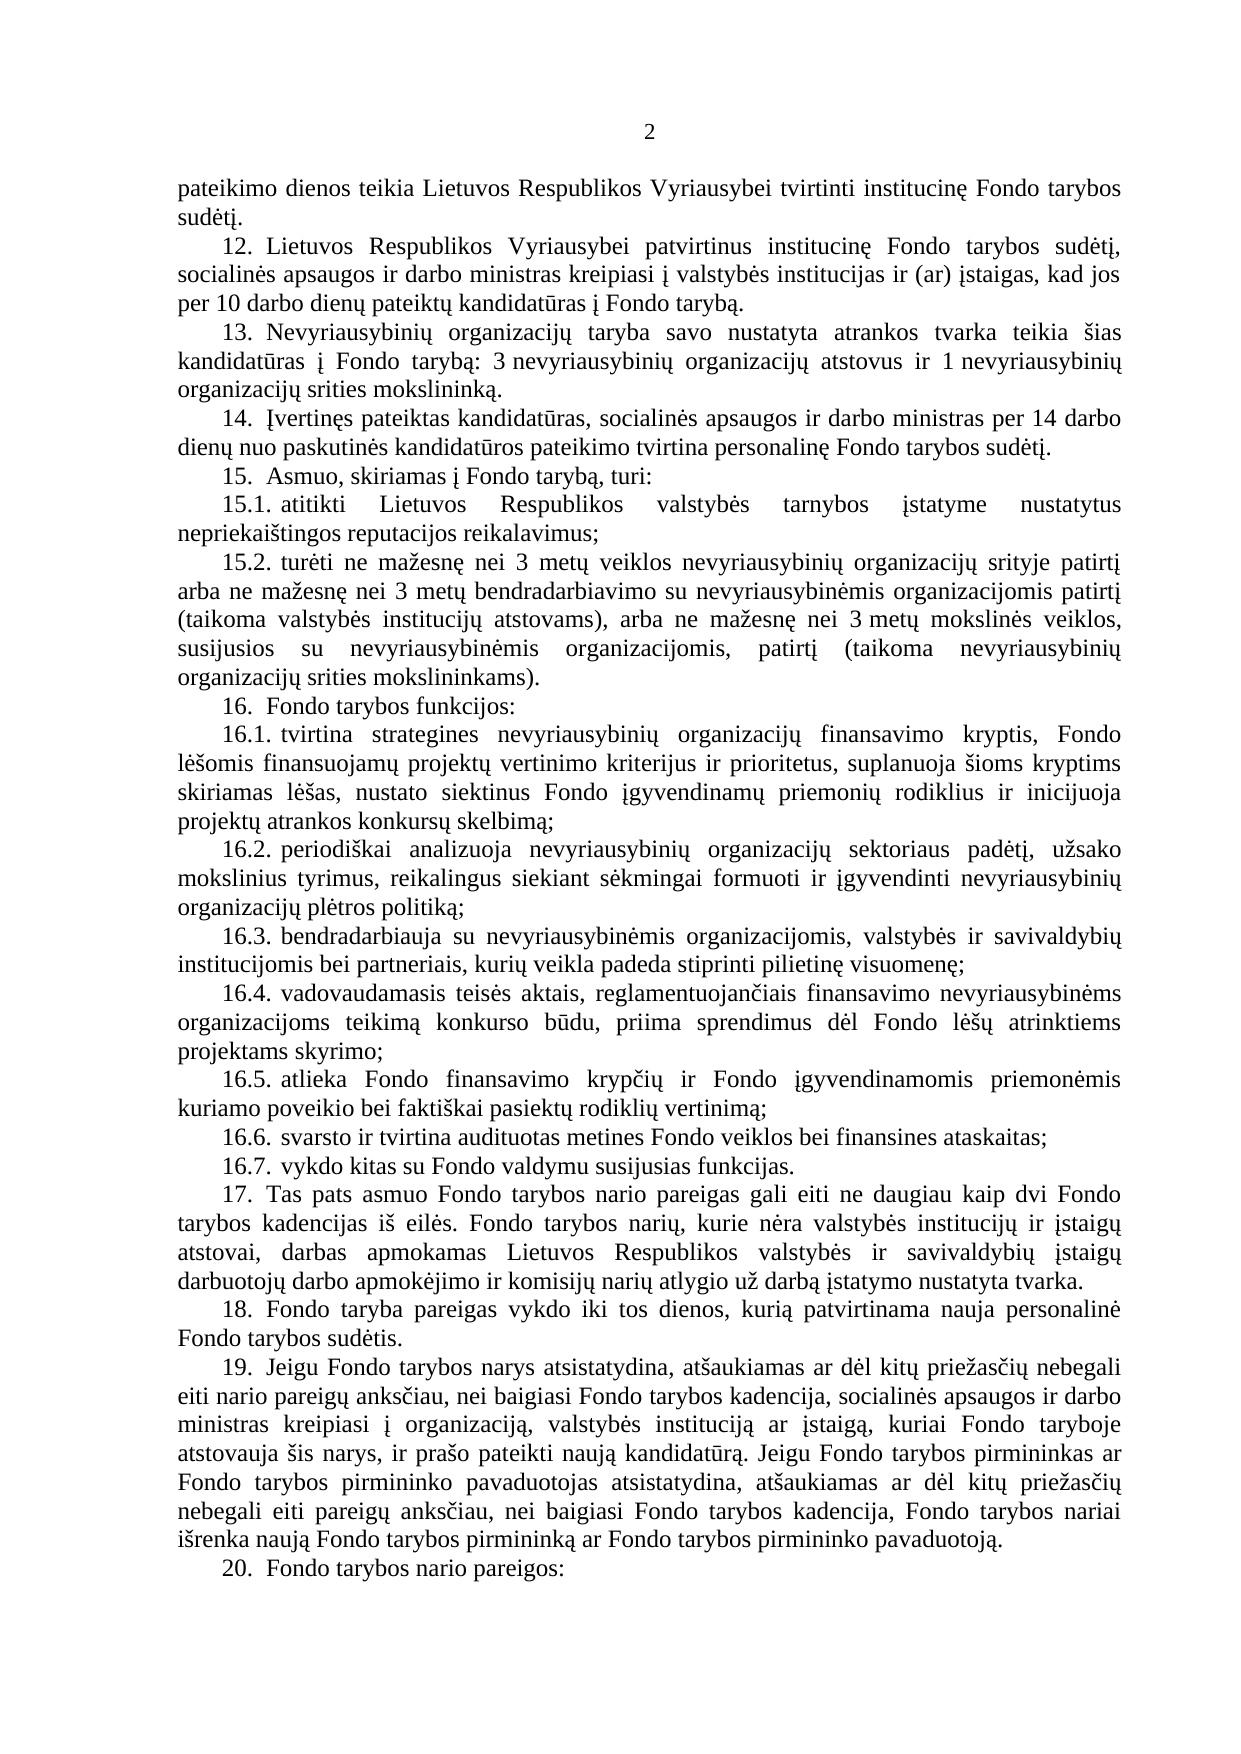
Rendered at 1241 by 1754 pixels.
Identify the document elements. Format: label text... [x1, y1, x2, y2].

text 16.7. vykdo kitas su Fondo valdymu susijusias funkcijas. [222, 1151, 1122, 1179]
text 18. Fondo taryba pareigas vykdo iki tos dienos, kurią patvirtinama nauja personalinė Fondo tarybos sudėtis. [177, 1294, 1122, 1352]
text 16.3. bendradarbiauja su nevyriausybinėmis organizacijomis, valstybės ir savivaldybių institucijomis bei partneriais, kurių veikla padeda stiprinti pilietinę visuomenę; [177, 921, 1122, 978]
text 16.6. svarsto ir tvirtina audituotas metines Fondo veiklos bei finansines ataskaitas; [222, 1122, 1122, 1151]
text 16.5. atlieka Fondo finansavimo krypčių ir Fondo įgyvendinamomis priemonėmis kuriamo poveikio bei faktiškai pasiektų rodiklių vertinimą; [177, 1064, 1122, 1122]
text 16.4. vadovaudamasis teisės aktais, reglamentuojančiais finansavimo nevyriausybinėms organizacijoms teikimą konkurso būdu, priima sprendimus dėl Fondo lėšų atrinktiems projektams skyrimo; [177, 978, 1122, 1064]
text 12. Lietuvos Respublikos Vyriausybei patvirtinus institucinę Fondo tarybos sudėtį, socialinės apsaugos ir darbo ministras kreipiasi į valstybės institucijas ir (ar) įstaigas, kad jos per 10 darbo dienų pateiktų kandidatūras į Fondo tarybą. [177, 231, 1122, 317]
text 15. Asmuo, skiriamas į Fondo tarybą, turi: [177, 461, 1122, 489]
text 17. Tas pats asmuo Fondo tarybos nario pareigas gali eiti ne daugiau kaip dvi Fondo tarybos kadencijas iš eilės. Fondo tarybos narių, kurie nėra valstybės institucijų ir įstaigų atstovai, darbas apmokamas Lietuvos Respublikos valstybės ir savivaldybių įstaigų darbuotojų darbo apmokėjimo ir komisijų narių atlygio už darbą įstatymo nustatyta tvarka. [177, 1179, 1122, 1294]
text 15.2. turėti ne mažesnę nei 3 metų veiklos nevyriausybinių organizacijų srityje patirtį arba ne mažesnę nei 3 metų bendradarbiavimo su nevyriausybinėmis organizacijomis patirtį (taikoma valstybės institucijų atstovams), arba ne mažesnę nei 3 metų mokslinės veiklos, susijusios su nevyriausybinėmis organizacijomis, patirtį (taikoma nevyriausybinių organizacijų srities mokslininkams). [177, 547, 1122, 691]
text 20. Fondo tarybos nario pareigos: [177, 1553, 1122, 1582]
text 16.1. tvirtina strategines nevyriausybinių organizacijų finansavimo kryptis, Fondo lėšomis finansuojamų projektų vertinimo kriterijus ir prioritetus, suplanuoja šioms kryptims skiriamas lėšas, nustato siektinus Fondo įgyvendinamų priemonių rodiklius ir inicijuoja projektų atrankos konkursų skelbimą; [177, 719, 1122, 834]
text 19. Jeigu Fondo tarybos narys atsistatydina, atšaukiamas ar dėl kitų priežasčių nebegali eiti nario pareigų anksčiau, nei baigiasi Fondo tarybos kadencija, socialinės apsaugos ir darbo ministras kreipiasi į organizaciją, valstybės instituciją ar įstaigą, kuriai Fondo taryboje atstovauja šis narys, ir prašo pateikti naują kandidatūrą. Jeigu Fondo tarybos pirmininkas ar Fondo tarybos pirmininko pavaduotojas atsistatydina, atšaukiamas ar dėl kitų priežasčių nebegali eiti pareigų anksčiau, nei baigiasi Fondo tarybos kadencija, Fondo tarybos nariai išrenka naują Fondo tarybos pirmininką ar Fondo tarybos pirmininko pavaduotoją. [177, 1352, 1122, 1553]
text 13. Nevyriausybinių organizacijų taryba savo nustatyta atrankos tvarka teikia šias kandidatūras į Fondo tarybą: 3 nevyriausybinių organizacijų atstovus ir 1 nevyriausybinių organizacijų srities mokslininką. [177, 317, 1122, 403]
text 16.2. periodiškai analizuoja nevyriausybinių organizacijų sektoriaus padėtį, užsako mokslinius tyrimus, reikalingus siekiant sėkmingai formuoti ir įgyvendinti nevyriausybinių organizacijų plėtros politiką; [177, 834, 1122, 921]
text 14. Įvertinęs pateiktas kandidatūras, socialinės apsaugos ir darbo ministras per 14 darbo dienų nuo paskutinės kandidatūros pateikimo tvirtina personalinę Fondo tarybos sudėtį. [177, 403, 1122, 461]
text 15.1. atitikti Lietuvos Respublikos valstybės tarnybos įstatyme nustatytus nepriekaištingos reputacijos reikalavimus; [177, 489, 1122, 547]
text 16. Fondo tarybos funkcijos: [177, 691, 1122, 719]
text pateikimo dienos teikia Lietuvos Respublikos Vyriausybei tvirtinti institucinę Fondo tarybos sudėtį. [177, 173, 1122, 231]
